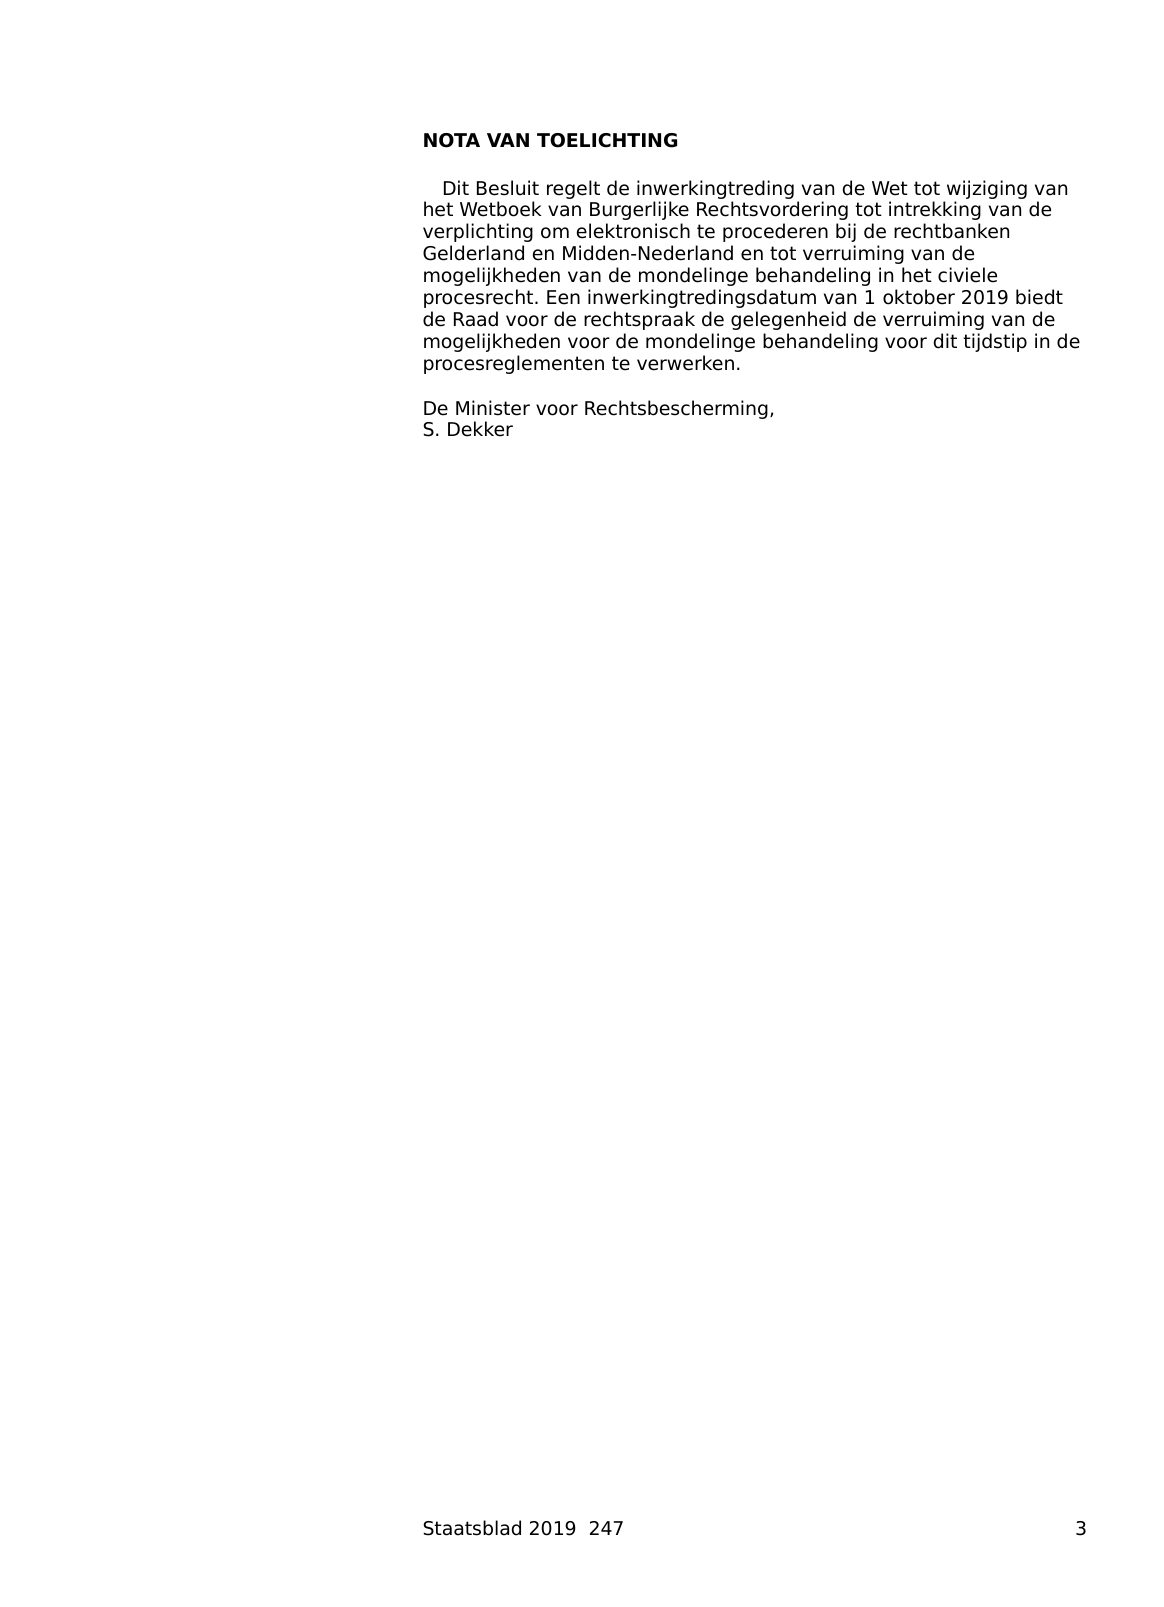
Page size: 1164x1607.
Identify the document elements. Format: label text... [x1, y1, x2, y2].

subtitle NOTA VAN TOELICHTING [422, 130, 1087, 152]
text De Minister voor Rechtsbescherming, S. Dekker [422, 397, 1087, 441]
text Dit Besluit regelt de inwerkingtreding van de Wet tot wijziging van het Wetboek van Burgerlijke Rechtsvordering tot intrekking van de verplichting om elektronisch te procederen bij de rechtbanken Gelderland en Midden-Nederland en tot verruiming van de mogelijkheden van de mondelinge behandeling in het civiele procesrecht. Een inwerkingtredingsdatum van 1 oktober 2019 biedt de Raad voor de rechtspraak de gelegenheid de verruiming van de mogelijkheden voor de mondelinge behandeling voor dit tijdstip in de procesreglementen te verwerken. [422, 177, 1087, 375]
